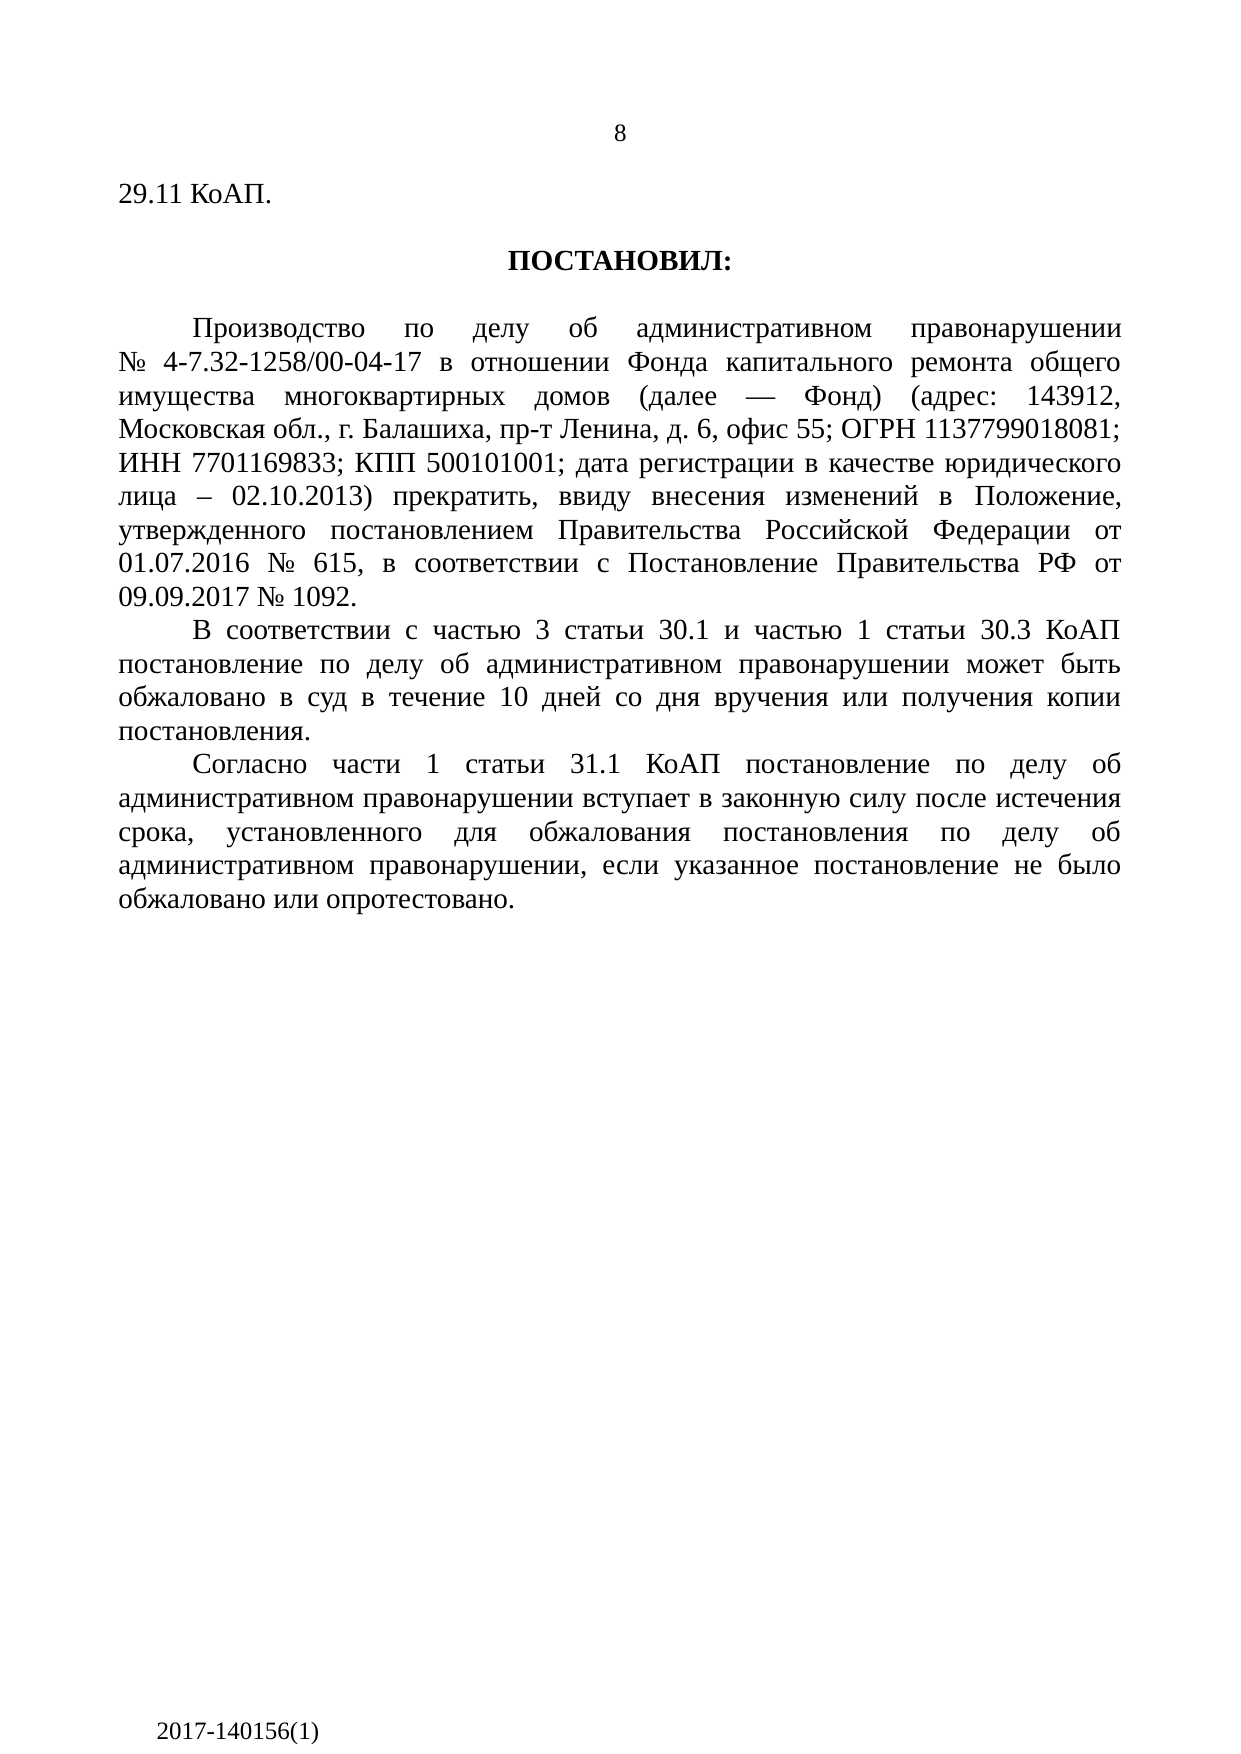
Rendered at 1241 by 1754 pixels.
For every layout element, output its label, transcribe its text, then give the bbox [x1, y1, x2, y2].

text ПОСТАНОВИЛ: [118, 243, 1122, 277]
text Производство по делу об административном правонарушении № 4-7.32-1258/00-04-17 в отношении Фонда капитального ремонта общего имущества многоквартирных домов (далее — Фонд) (адрес: 143912, Московская обл., г. Балашиха, пр-т Ленина, д. 6, офис 55; ОГРН 1137799018081; ИНН 7701169833; КПП 500101001; дата регистрации в качестве юридического лица – 02.10.2013) прекратить, ввиду внесения изменений в Положение, утвержденного постановлением Правительства Российской Федерации от 01.07.2016 № 615, в соответствии с Постановление Правительства РФ от 09.09.2017 № 1092. [118, 311, 1122, 612]
text 29.11 КоАП. [118, 176, 1122, 210]
text В соответствии с частью 3 статьи 30.1 и частью 1 статьи 30.3 КоАП постановление по делу об административном правонарушении может быть обжаловано в суд в течение 10 дней со дня вручения или получения копии постановления. [118, 612, 1122, 747]
text Согласно части 1 статьи 31.1 КоАП постановление по делу об административном правонарушении вступает в законную силу после истечения срока, установленного для обжалования постановления по делу об административном правонарушении, если указанное постановление не было обжаловано или опротестовано. [118, 747, 1122, 914]
